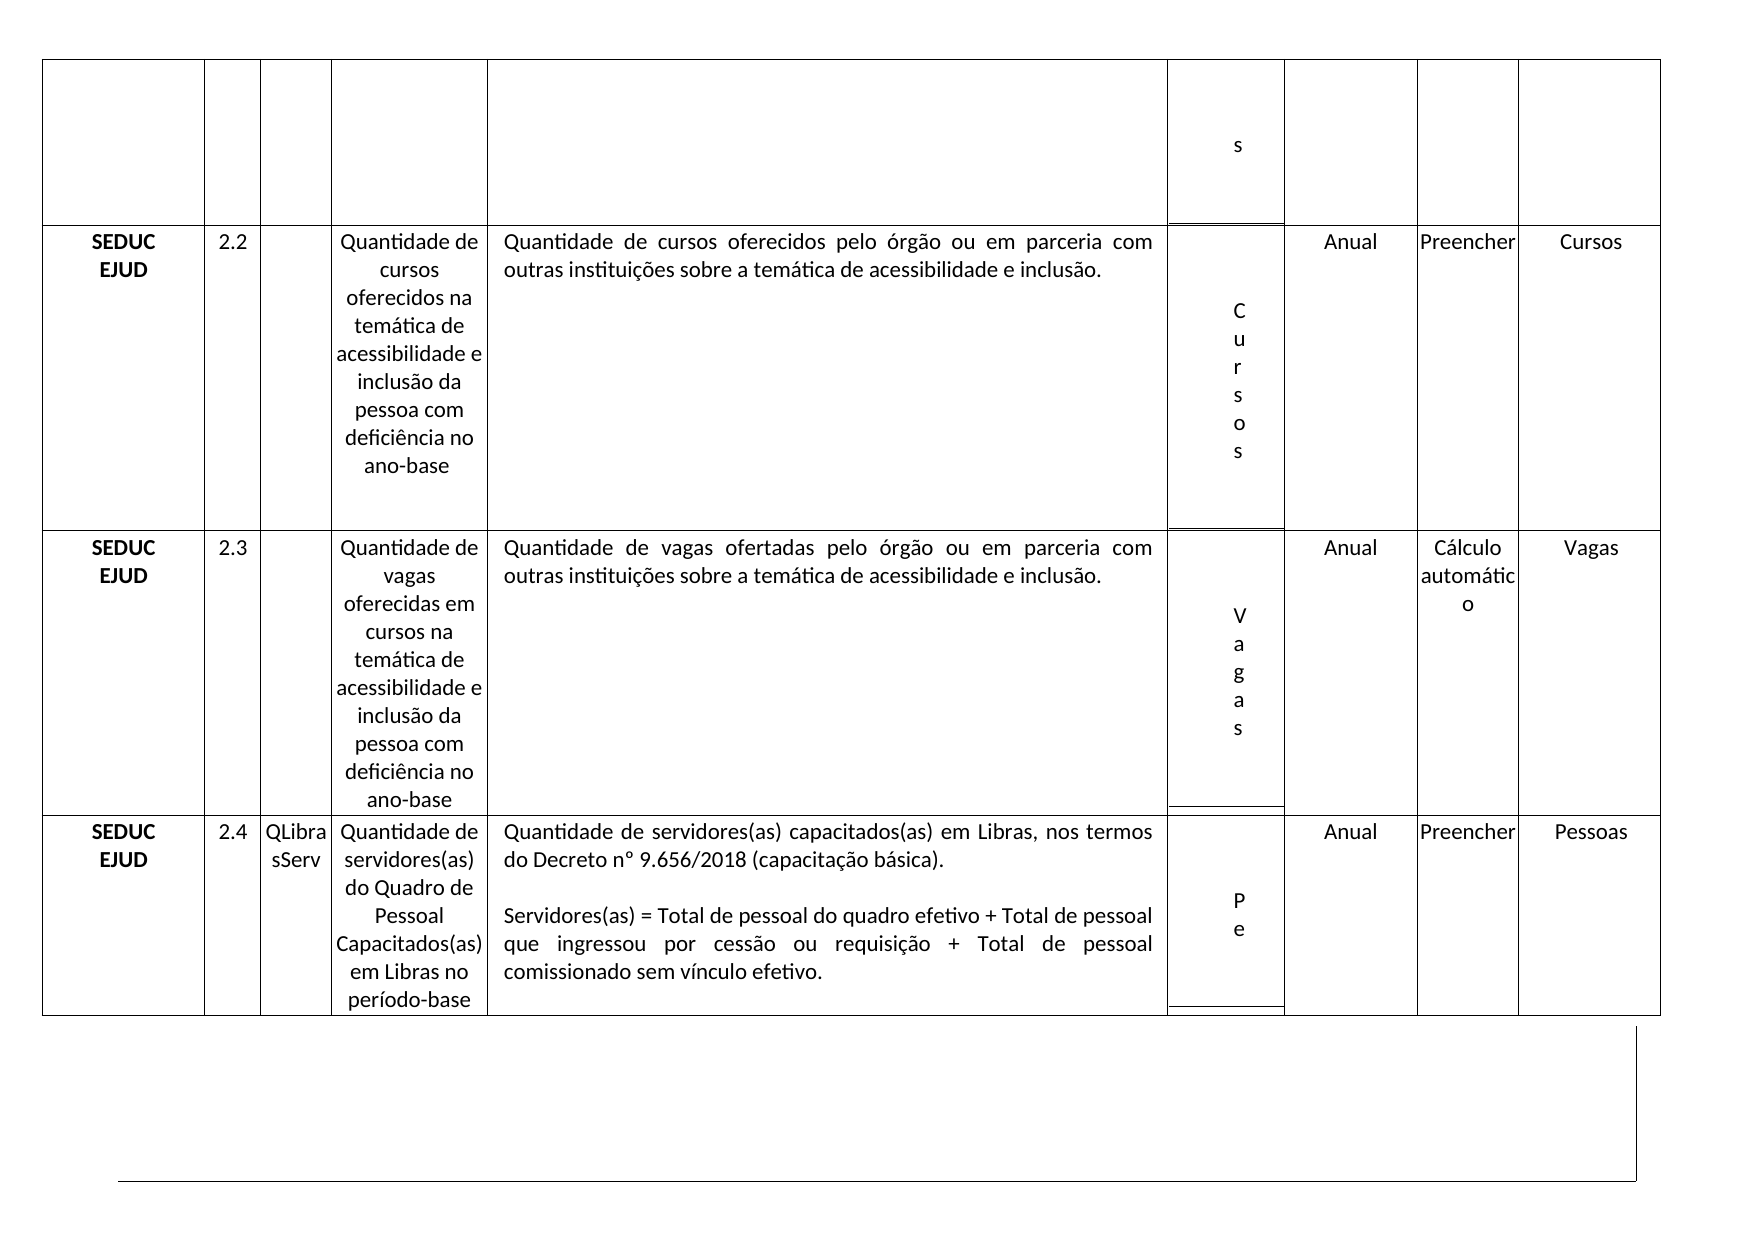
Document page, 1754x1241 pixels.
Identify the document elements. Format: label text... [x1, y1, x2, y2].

table_cell [261, 531, 331, 814]
table_cell Quantidade de vagas ofertadas pelo órgão ou em parceria com outras instituições sobre a temática de acessibilidade e inclusão. [488, 531, 1167, 814]
table_cell [261, 226, 331, 530]
table_cell [1519, 60, 1660, 224]
table_cell [205, 60, 260, 224]
table_cell [1418, 60, 1518, 224]
table_cell Quantidade de cursos oferecidos na temática de acessibilidade e inclusão da pessoa com deficiência no ano-base [332, 226, 487, 530]
table_cell Cursos [1168, 226, 1284, 530]
table_cell Quantidade de cursos oferecidos pelo órgão ou em parceria com outras instituições sobre a temática de acessibilidade e inclusão. [488, 226, 1167, 530]
table_cell 2.4 [205, 816, 260, 1015]
table_cell 2.2 [205, 226, 260, 530]
table_cell Quantidade de servidores(as) capacitados(as) em Libras, nos termos do Decreto nº 9.656/2018 (capacitação básica). Servidores(as) = Total de pessoal do quadro efetivo + Total de pessoal que ingressou por cessão ou requisição + Total de pessoal comissionado sem vínculo efetivo. [488, 816, 1167, 1015]
table_cell [1285, 60, 1417, 224]
table_cell QLibrasServ [261, 816, 331, 1015]
table_cell Quantidade de vagas oferecidas em cursos na temática de acessibilidade e inclusão da pessoa com deficiência no ano-base [332, 531, 487, 814]
table_cell Anual [1285, 226, 1417, 530]
table_cell 2.3 [205, 531, 260, 814]
table_cell Vagas [1168, 531, 1284, 814]
table_cell Vagas [1519, 531, 1660, 814]
table_cell SEDUC EJUD [43, 531, 204, 814]
table_cell Preencher [1418, 816, 1518, 1015]
table_cell [261, 60, 331, 224]
table_cell Quantidade de servidores(as) do Quadro de Pessoal Capacitados(as) em Libras no período-base [332, 816, 487, 1015]
table_cell SEDUC EJUD [43, 226, 204, 530]
table_cell Preencher [1418, 226, 1518, 530]
table_cell [43, 60, 204, 224]
table_cell [332, 60, 487, 224]
table_cell [488, 60, 1167, 224]
table_cell Cálculo automático [1418, 531, 1518, 814]
table_cell SEDUC EJUD [43, 816, 204, 1015]
table_cell Anual [1285, 816, 1417, 1015]
table_cell Pe [1168, 816, 1284, 1015]
table_cell s [1168, 60, 1284, 224]
table_cell Cursos [1519, 226, 1660, 530]
table_cell Anual [1285, 531, 1417, 814]
table_cell Pessoas [1519, 816, 1660, 1015]
